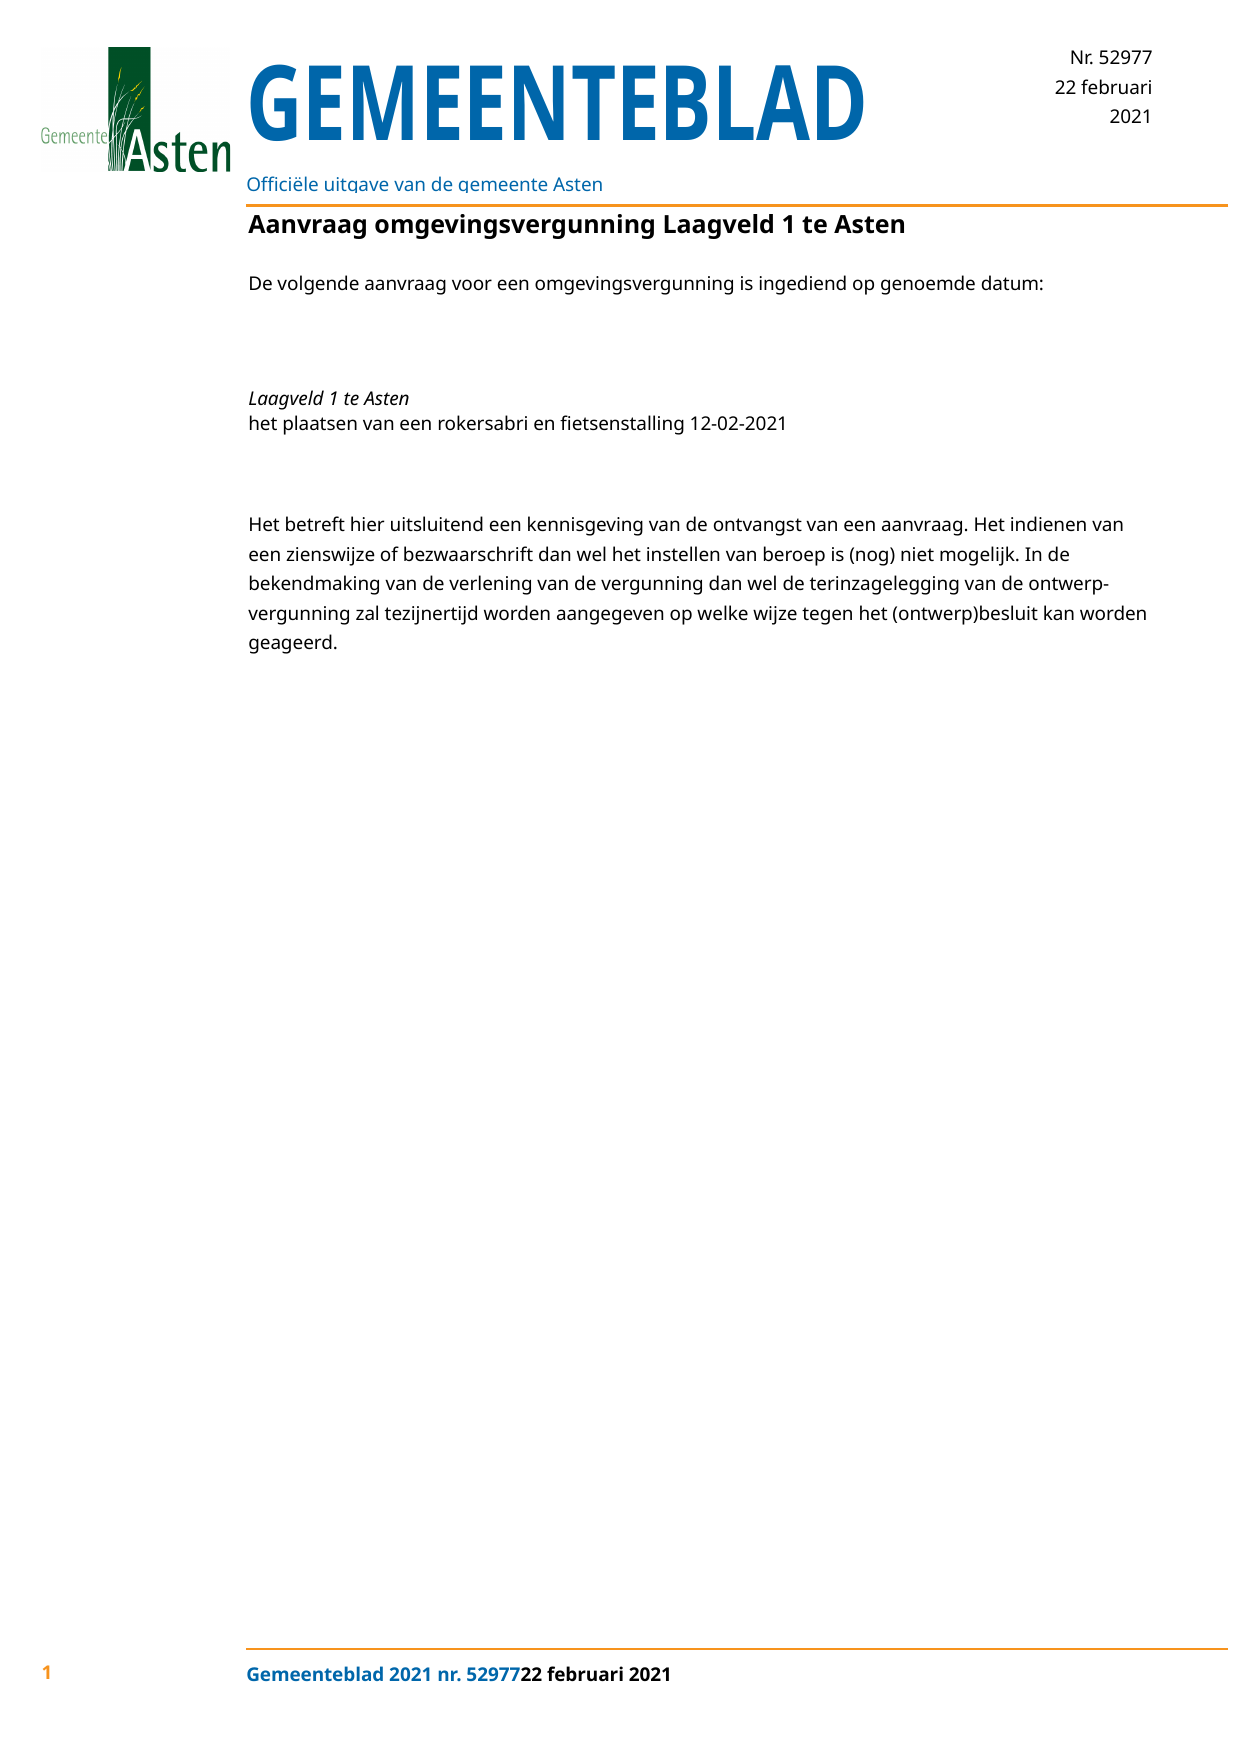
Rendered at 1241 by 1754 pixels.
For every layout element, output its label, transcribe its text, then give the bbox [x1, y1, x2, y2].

picture [41, 47, 231, 172]
text Laagveld 1 te Asten [248, 385, 1152, 410]
text De volgende aanvraag voor een omgevingsvergunning is ingediend op genoemde datum: [248, 270, 1152, 296]
text het plaatsen van een rokersabri en fietsenstalling 12-02-2021 [248, 410, 1152, 436]
text Het betreft hier uitsluitend een kennisgeving van de ontvangst van een aanvraag. Het indienen van een zienswijze of bezwaarschrift dan wel het instellen van beroep is (nog) niet mogelijk. In de bekendmaking van de verlening van de vergunning dan wel de terinzagelegging van de ontwerp-vergunning zal tezijnertijd worden aangegeven op welke wijze tegen het (ontwerp)besluit kan worden geageerd. [248, 511, 1152, 655]
text Aanvraag omgevingsvergunning Laagveld 1 te Asten [248, 207, 1152, 241]
